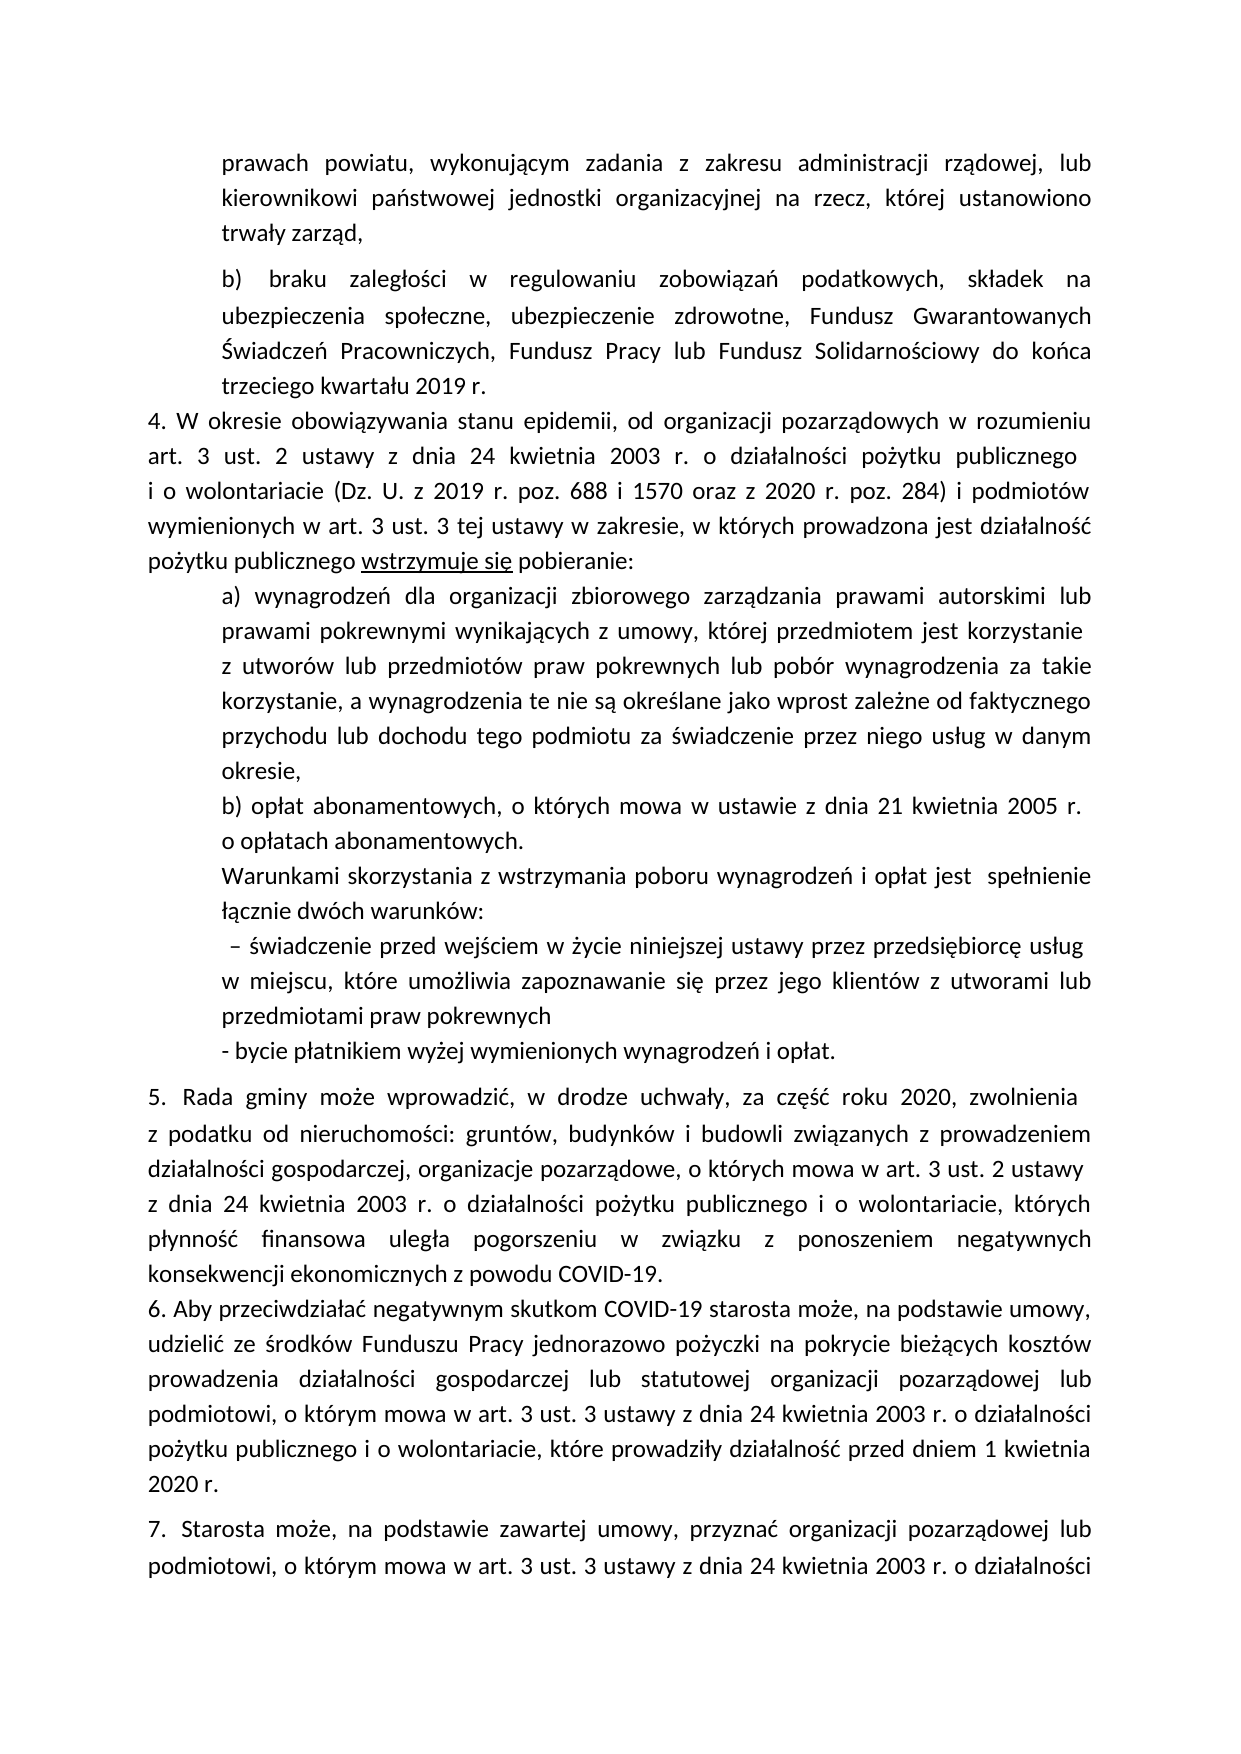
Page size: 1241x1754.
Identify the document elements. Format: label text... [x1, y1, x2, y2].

subtitle 6. Aby przeciwdziałać negatywnym skutkom COVID-19 starosta może, na podstawie umowy, udzielić ze środków Funduszu Pracy jednorazowo pożyczki na pokrycie bieżących kosztów prowadzenia działalności gospodarczej lub statutowej organizacji pozarządowej lub podmiotowi, o którym mowa w art. 3 ust. 3 ustawy z dnia 24 kwietnia 2003 r. o działalności pożytku publicznego i o wolontariacie, które prowadziły działalność przed dniem 1 kwietnia 2020 r. [148, 1293, 1093, 1498]
subtitle b) opłat abonamentowych, o których mowa w ustawie z dnia 21 kwietnia 2005 r. o opłatach abonamentowych. [221, 790, 1093, 856]
subtitle - bycie płatnikiem wyżej wymienionych wynagrodzeń i opłat. [221, 1035, 1093, 1066]
subtitle – świadczenie przed wejściem w życie niniejszej ustawy przez przedsiębiorcę usług w miejscu, które umożliwia zapoznawanie się przez jego klientów z utworami lub przedmiotami praw pokrewnych [221, 930, 1093, 1031]
subtitle 4. W okresie obowiązywania stanu epidemii, od organizacji pozarządowych w rozumieniu art. 3 ust. 2 ustawy z dnia 24 kwietnia 2003 r. o działalności pożytku publicznego i o wolontariacie (Dz. U. z 2019 r. poz. 688 i 1570 oraz z 2020 r. poz. 284) i podmiotów wymienionych w art. 3 ust. 3 tej ustawy w zakresie, w których prowadzona jest działalność pożytku publicznego wstrzymuje się pobieranie: [148, 405, 1093, 576]
subtitle b) braku zaległości w regulowaniu zobowiązań podatkowych, składek na ubezpieczenia społeczne, ubezpieczenie zdrowotne, Fundusz Gwarantowanych Świadczeń Pracowniczych, Fundusz Pracy lub Fundusz Solidarnościowy do końca trzeciego kwartału 2019 r. [221, 253, 1093, 401]
subtitle a) wynagrodzeń dla organizacji zbiorowego zarządzania prawami autorskimi lub prawami pokrewnymi wynikających z umowy, której przedmiotem jest korzystanie z utworów lub przedmiotów praw pokrewnych lub pobór wynagrodzenia za takie korzystanie, a wynagrodzenia te nie są określane jako wprost zależne od faktycznego przychodu lub dochodu tego podmiotu za świadczenie przez niego usług w danym okresie, [221, 580, 1093, 786]
subtitle 7. Starosta może, na podstawie zawartej umowy, przyznać organizacji pozarządowej lub podmiotowi, o którym mowa w art. 3 ust. 3 ustawy z dnia 24 kwietnia 2003 r. o działalności [148, 1503, 1093, 1581]
subtitle Warunkami skorzystania z wstrzymania poboru wynagrodzeń i opłat jest spełnienie łącznie dwóch warunków: [221, 860, 1093, 926]
subtitle prawach powiatu, wykonującym zadania z zakresu administracji rządowej, lub kierownikowi państwowej jednostki organizacyjnej na rzecz, której ustanowiono trwały zarząd, [221, 148, 1093, 248]
subtitle 5. Rada gminy może wprowadzić, w drodze uchwały, za część roku 2020, zwolnienia z podatku od nieruchomości: gruntów, budynków i budowli związanych z prowadzeniem działalności gospodarczej, organizacje pozarządowe, o których mowa w art. 3 ust. 2 ustawy z dnia 24 kwietnia 2003 r. o działalności pożytku publicznego i o wolontariacie, których płynność finansowa uległa pogorszeniu w związku z ponoszeniem negatywnych konsekwencji ekonomicznych z powodu COVID-19. [148, 1070, 1093, 1288]
